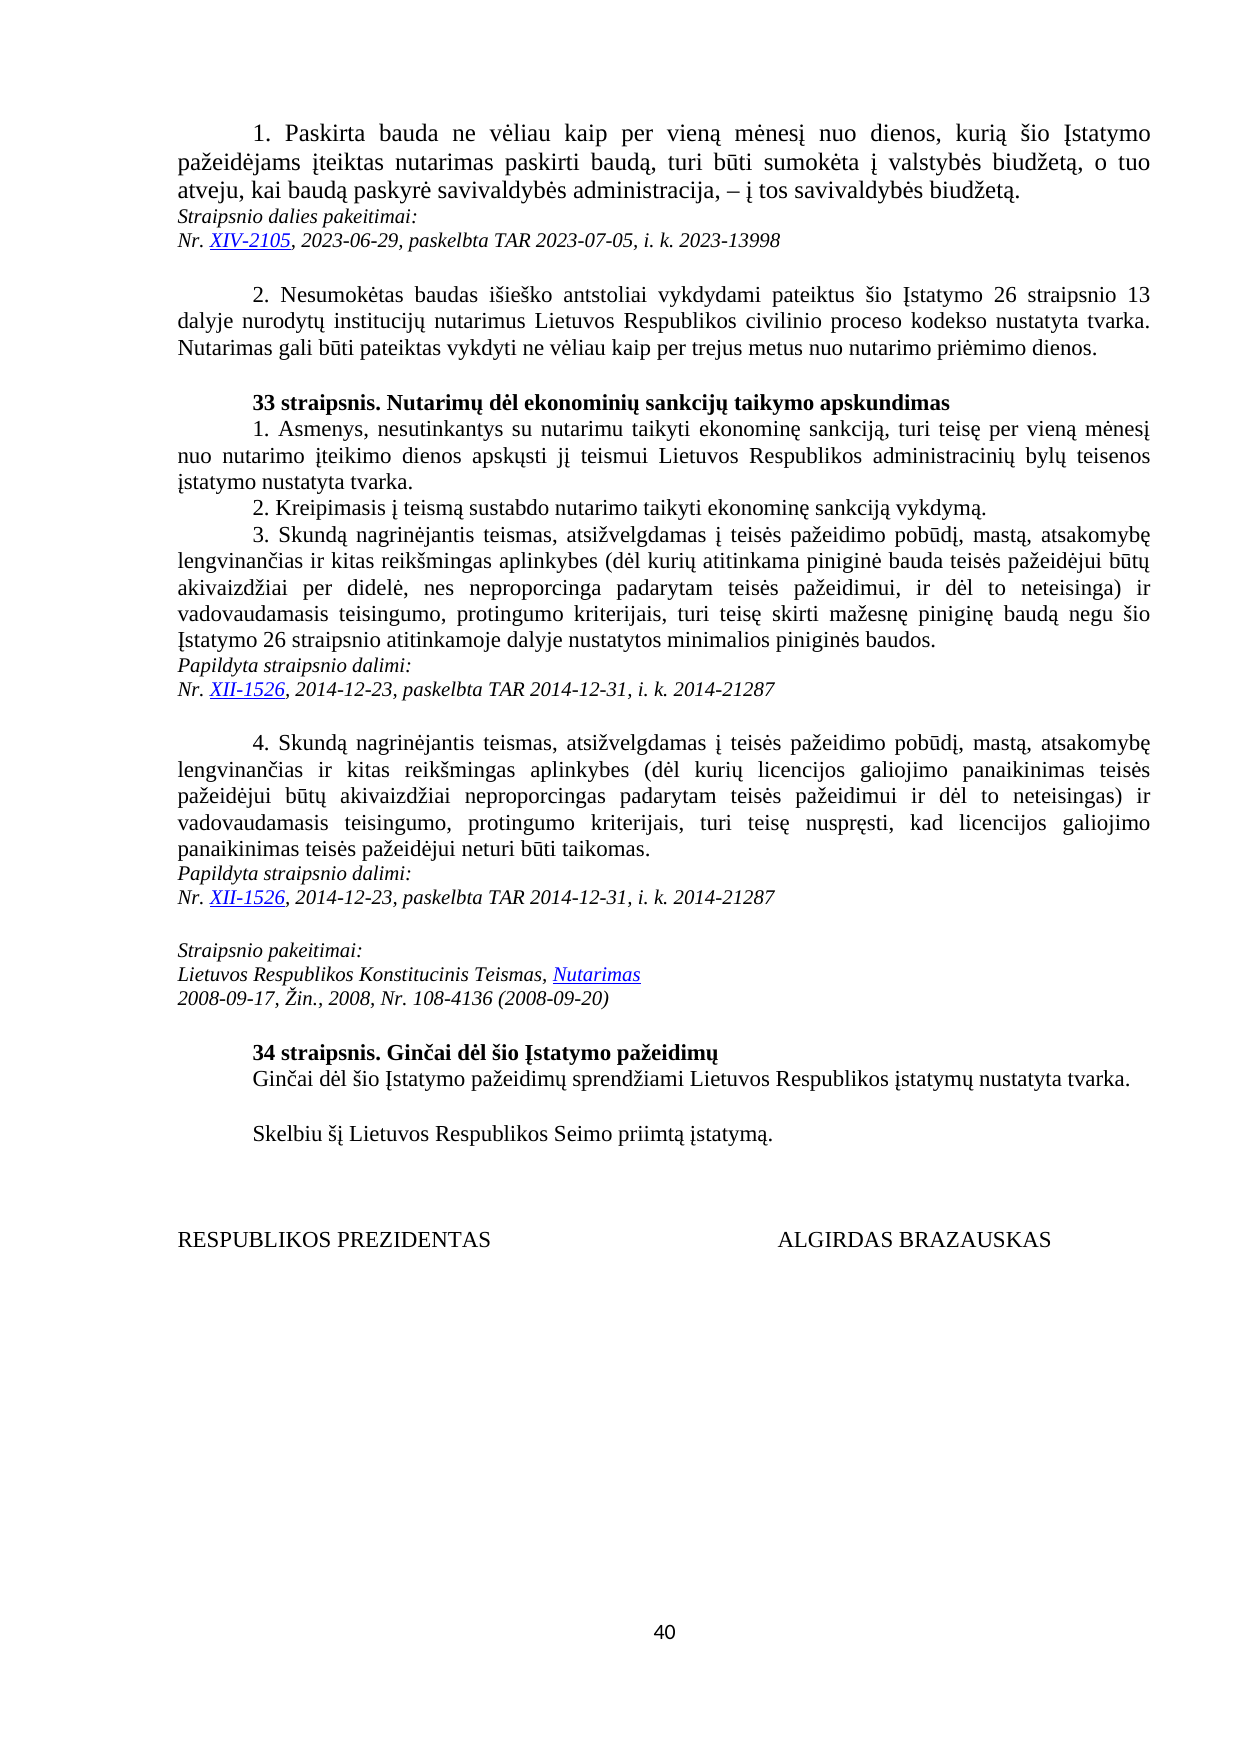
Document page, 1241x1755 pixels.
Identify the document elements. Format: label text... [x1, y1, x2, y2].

text Nr. XII-1526, 2014-12-23, paskelbta TAR 2014-12-31, i. k. 2014-21287 [177, 677, 1152, 701]
text 4. Skundą nagrinėjantis teismas, atsižvelgdamas į teisės pažeidimo pobūdį, mastą, atsakomybę lengvinančias ir kitas reikšmingas aplinkybes (dėl kurių licencijos galiojimo panaikinimas teisės pažeidėjui būtų akivaizdžiai neproporcingas padarytam teisės pažeidimui ir dėl to neteisingas) ir vadovaudamasis teisingumo, protingumo kriterijais, turi teisę nuspręsti, kad licencijos galiojimo panaikinimas teisės pažeidėjui neturi būti taikomas. [177, 729, 1152, 861]
text Lietuvos Respublikos Konstitucinis Teismas, Nutarimas [177, 962, 1152, 986]
text Nr. XII-1526, 2014-12-23, paskelbta TAR 2014-12-31, i. k. 2014-21287 [177, 885, 1152, 909]
text 2. Nesumokėtas baudas išieško antstoliai vykdydami pateiktus šio Įstatymo 26 straipsnio 13 dalyje nurodytų institucijų nutarimus Lietuvos Respublikos civilinio proceso kodekso nustatyta tvarka. Nutarimas gali būti pateiktas vykdyti ne vėliau kaip per trejus metus nuo nutarimo priėmimo dienos. [177, 281, 1152, 360]
text Ginčai dėl šio Įstatymo pažeidimų sprendžiami Lietuvos Respublikos įstatymų nustatyta tvarka. [177, 1065, 1152, 1092]
text 1. Asmenys, nesutinkantys su nutarimu taikyti ekonominę sankciją, turi teisę per vieną mėnesį nuo nutarimo įteikimo dienos apskųsti jį teismui Lietuvos Respublikos administracinių bylų teisenos įstatymo nustatyta tvarka. [177, 415, 1152, 494]
text RESPUBLIKOS PREZIDENTAS ALGIRDAS BRAZAUSKAS [177, 1226, 1152, 1252]
text 2. Kreipimasis į teismą sustabdo nutarimo taikyti ekonominę sankciją vykdymą. [177, 494, 1152, 521]
text Straipsnio dalies pakeitimai: [177, 204, 1152, 228]
text 1. Paskirta bauda ne vėliau kaip per vieną mėnesį nuo dienos, kurią šio Įstatymo pažeidėjams įteiktas nutarimas paskirti baudą, turi būti sumokėta į valstybės biudžetą, o tuo atveju, kai baudą paskyrė savivaldybės administracija, – į tos savivaldybės biudžetą. [177, 118, 1152, 204]
text Straipsnio pakeitimai: [177, 938, 1152, 962]
text Skelbiu šį Lietuvos Respublikos Seimo priimtą įstatymą. [177, 1121, 1152, 1147]
text Papildyta straipsnio dalimi: [177, 861, 1152, 885]
text 33 straipsnis. Nutarimų dėl ekonominių sankcijų taikymo apskundimas [177, 389, 1152, 415]
text 3. Skundą nagrinėjantis teismas, atsižvelgdamas į teisės pažeidimo pobūdį, mastą, atsakomybę lengvinančias ir kitas reikšmingas aplinkybes (dėl kurių atitinkama piniginė bauda teisės pažeidėjui būtų akivaizdžiai per didelė, nes neproporcinga padarytam teisės pažeidimui, ir dėl to neteisinga) ir vadovaudamasis teisingumo, protingumo kriterijais, turi teisę skirti mažesnę piniginę baudą negu šio Įstatymo 26 straipsnio atitinkamoje dalyje nustatytos minimalios piniginės baudos. [177, 521, 1152, 653]
text Nr. XIV-2105, 2023-06-29, paskelbta TAR 2023-07-05, i. k. 2023-13998 [177, 228, 1152, 252]
text Papildyta straipsnio dalimi: [177, 653, 1152, 677]
text 34 straipsnis. Ginčai dėl šio Įstatymo pažeidimų [177, 1039, 1152, 1065]
text 2008-09-17, Žin., 2008, Nr. 108-4136 (2008-09-20) [177, 986, 1152, 1010]
